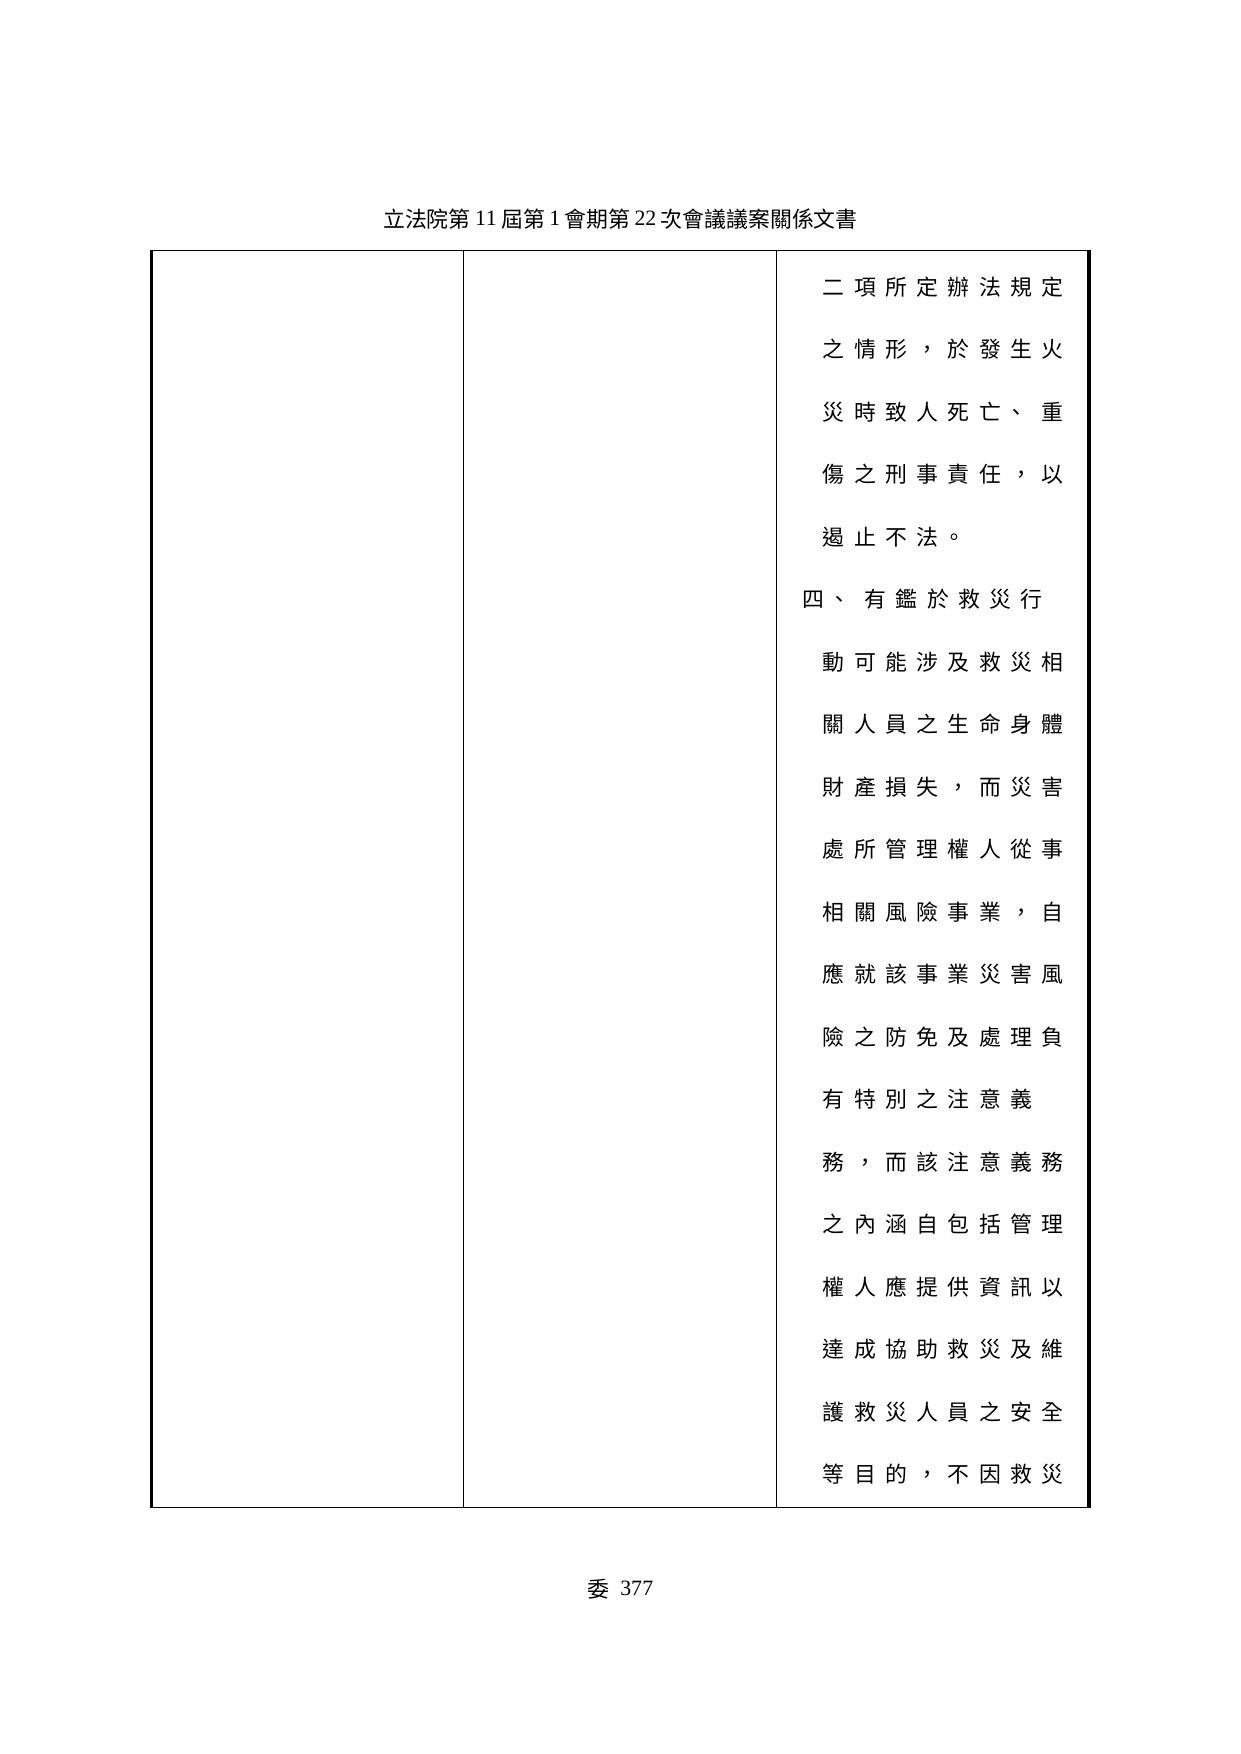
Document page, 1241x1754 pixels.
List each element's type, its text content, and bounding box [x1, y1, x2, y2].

table_cell [464, 251, 776, 1507]
table_cell 二項所定辦法規定之情形，於發生火災時致人死亡、重傷之刑事責任，以遏止不法。 四、有鑑於救災行動可能涉及救災相關人員之生命身體財產損失，而災害處所管理權人從事相關風險事業，自應就該事業災害風險之防免及處理負有特別之注意義務，而該注意義務之內涵自包括管理權人應提供資訊以達成協助救災及維護救災人員之安全等目的，不因救災 [777, 251, 1087, 1507]
table_cell [153, 251, 463, 1507]
